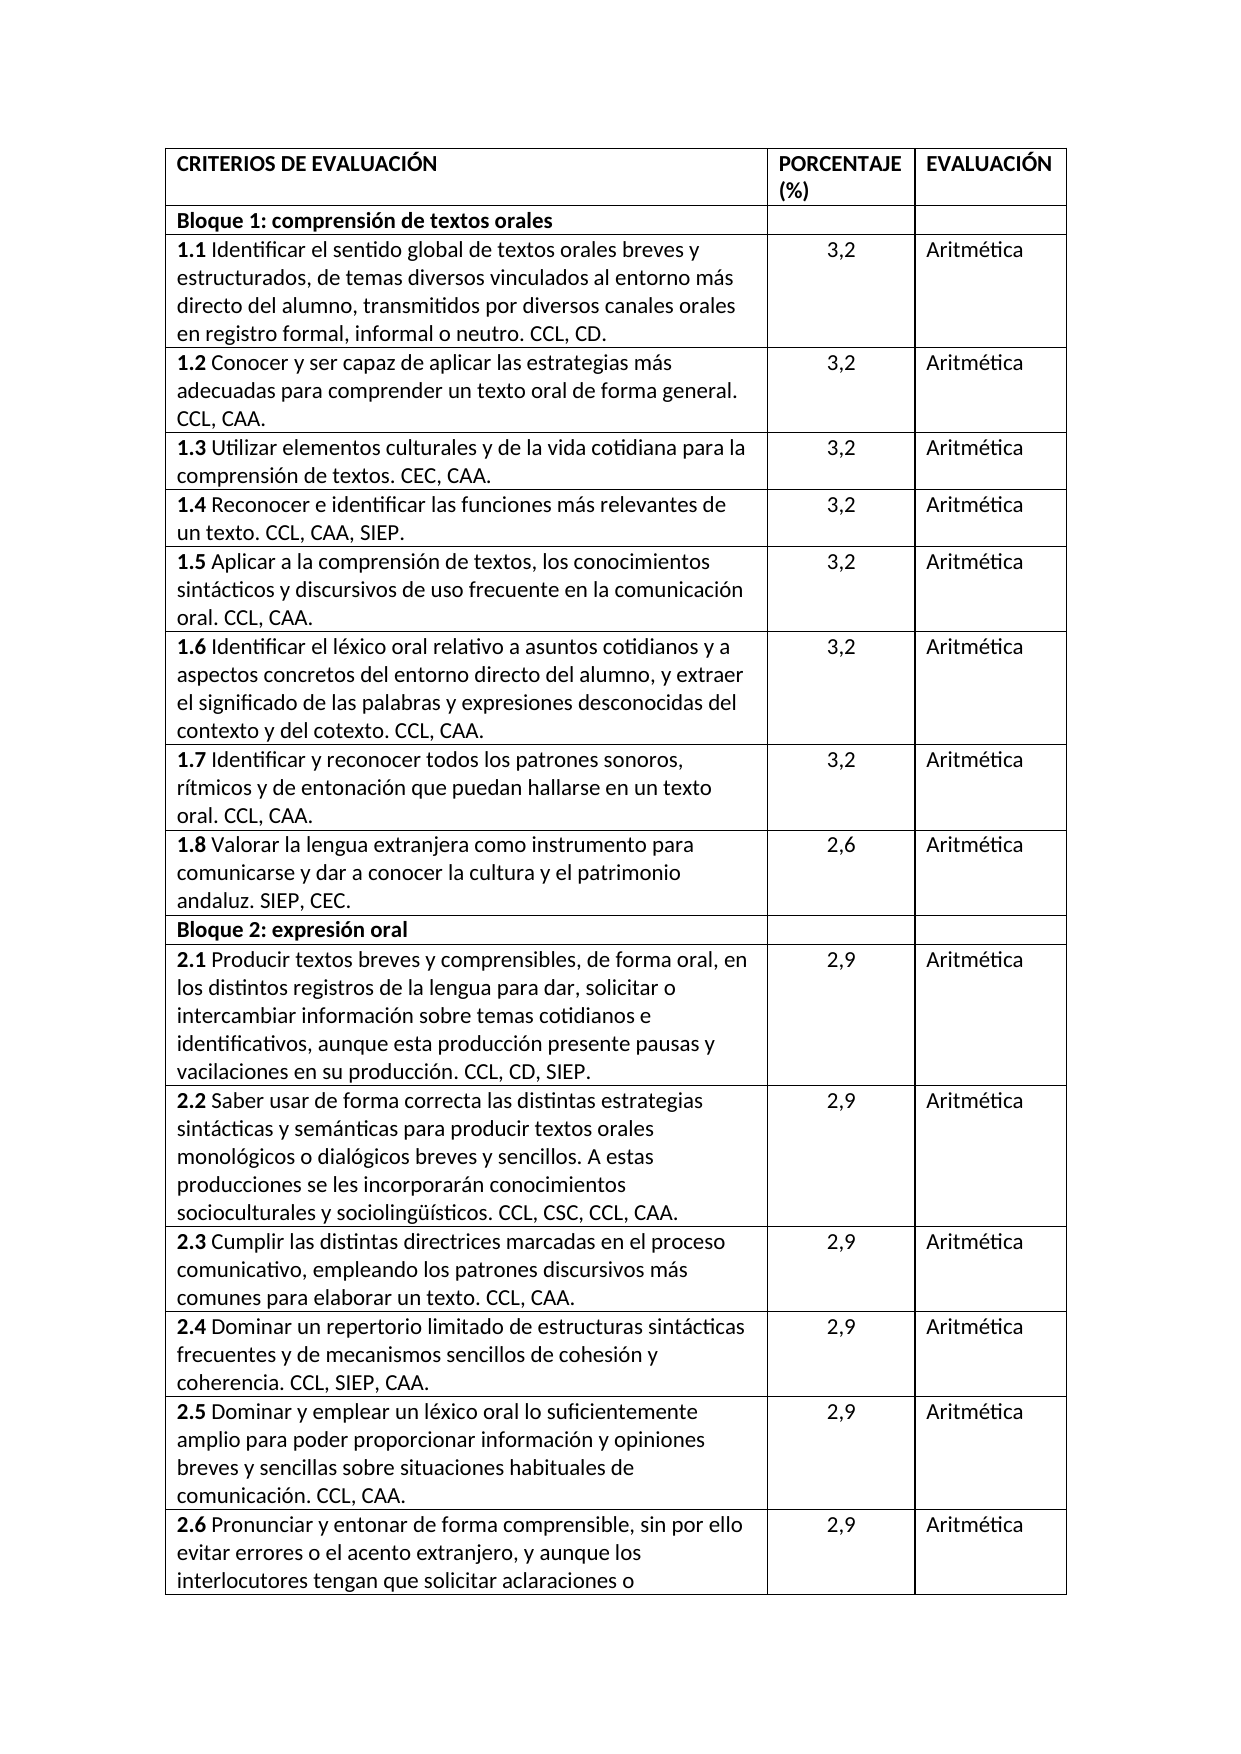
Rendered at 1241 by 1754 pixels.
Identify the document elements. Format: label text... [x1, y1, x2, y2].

table_cell 1.7 Identificar y reconocer todos los patrones sonoros, rítmicos y de entonación que puedan hallarse en un texto oral. CCL, CAA. [166, 745, 767, 829]
table_cell [768, 206, 914, 234]
table_cell Bloque 2: expresión oral [166, 916, 767, 944]
table_cell 1.4 Reconocer e identificar las funciones más relevantes de un texto. CCL, CAA, SIEP. [166, 490, 767, 546]
table_cell Aritmética [916, 1397, 1066, 1509]
table_cell 1.1 Identificar el sentido global de textos orales breves y estructurados, de temas diversos vinculados al entorno más directo del alumno, transmitidos por diversos canales orales en registro formal, informal o neutro. CCL, CD. [166, 235, 767, 347]
table_cell 1.5 Aplicar a la comprensión de textos, los conocimientos sintácticos y discursivos de uso frecuente en la comunicación oral. CCL, CAA. [166, 547, 767, 631]
table_cell Aritmética [916, 831, 1066, 914]
table_cell Aritmética [916, 1086, 1066, 1226]
table_cell 2,9 [768, 1397, 914, 1509]
table_cell 1.6 Identificar el léxico oral relativo a asuntos cotidianos y a aspectos concretos del entorno directo del alumno, y extraer el significado de las palabras y expresiones desconocidas del contexto y del cotexto. CCL, CAA. [166, 632, 767, 744]
table_cell Bloque 1: comprensión de textos orales [166, 206, 767, 234]
table_cell Aritmética [916, 1510, 1066, 1594]
table_cell 2.5 Dominar y emplear un léxico oral lo suficientemente amplio para poder proporcionar información y opiniones breves y sencillas sobre situaciones habituales de comunicación. CCL, CAA. [166, 1397, 767, 1509]
table_cell 2.1 Producir textos breves y comprensibles, de forma oral, en los distintos registros de la lengua para dar, solicitar o intercambiar información sobre temas cotidianos e identificativos, aunque esta producción presente pausas y vacilaciones en su producción. CCL, CD, SIEP. [166, 945, 767, 1085]
table_cell Aritmética [916, 547, 1066, 631]
table_header PORCENTAJE (%) [768, 149, 914, 205]
table_cell [916, 916, 1066, 944]
table_cell 3,2 [768, 745, 914, 829]
table_cell 2.4 Dominar un repertorio limitado de estructuras sintácticas frecuentes y de mecanismos sencillos de cohesión y coherencia. CCL, SIEP, CAA. [166, 1312, 767, 1396]
table_cell 3,2 [768, 348, 914, 432]
table_header CRITERIOS DE EVALUACIÓN [166, 149, 767, 205]
table_cell 2,9 [768, 1312, 914, 1396]
table_cell 3,2 [768, 490, 914, 546]
table_cell Aritmética [916, 348, 1066, 432]
table_cell 3,2 [768, 632, 914, 744]
table_cell Aritmética [916, 945, 1066, 1085]
table_cell Aritmética [916, 1312, 1066, 1396]
table_cell 1.8 Valorar la lengua extranjera como instrumento para comunicarse y dar a conocer la cultura y el patrimonio andaluz. SIEP, CEC. [166, 831, 767, 914]
table_cell 3,2 [768, 235, 914, 347]
table_cell 1.3 Utilizar elementos culturales y de la vida cotidiana para la comprensión de textos. CEC, CAA. [166, 433, 767, 489]
table_cell Aritmética [916, 433, 1066, 489]
table_cell 2,9 [768, 1510, 914, 1594]
table_cell Aritmética [916, 490, 1066, 546]
table_header EVALUACIÓN [916, 149, 1066, 205]
table_cell [768, 916, 914, 944]
table_cell Aritmética [916, 235, 1066, 347]
table_cell Aritmética [916, 1227, 1066, 1311]
table_cell 2,6 [768, 831, 914, 914]
table_cell 2,9 [768, 1086, 914, 1226]
table_cell Aritmética [916, 632, 1066, 744]
table_cell 2,9 [768, 945, 914, 1085]
table_cell 2.2 Saber usar de forma correcta las distintas estrategias sintácticas y semánticas para producir textos orales monológicos o dialógicos breves y sencillos. A estas producciones se les incorporarán conocimientos socioculturales y sociolingüísticos. CCL, CSC, CCL, CAA. [166, 1086, 767, 1226]
table_cell 2,9 [768, 1227, 914, 1311]
table_cell [916, 206, 1066, 234]
table_cell 1.2 Conocer y ser capaz de aplicar las estrategias más adecuadas para comprender un texto oral de forma general. CCL, CAA. [166, 348, 767, 432]
table_cell Aritmética [916, 745, 1066, 829]
table_cell 2.3 Cumplir las distintas directrices marcadas en el proceso comunicativo, empleando los patrones discursivos más comunes para elaborar un texto. CCL, CAA. [166, 1227, 767, 1311]
table_cell 3,2 [768, 547, 914, 631]
table_cell 3,2 [768, 433, 914, 489]
table_cell 2.6 Pronunciar y entonar de forma comprensible, sin por ello evitar errores o el acento extranjero, y aunque los interlocutores tengan que solicitar aclaraciones o [166, 1510, 767, 1594]
